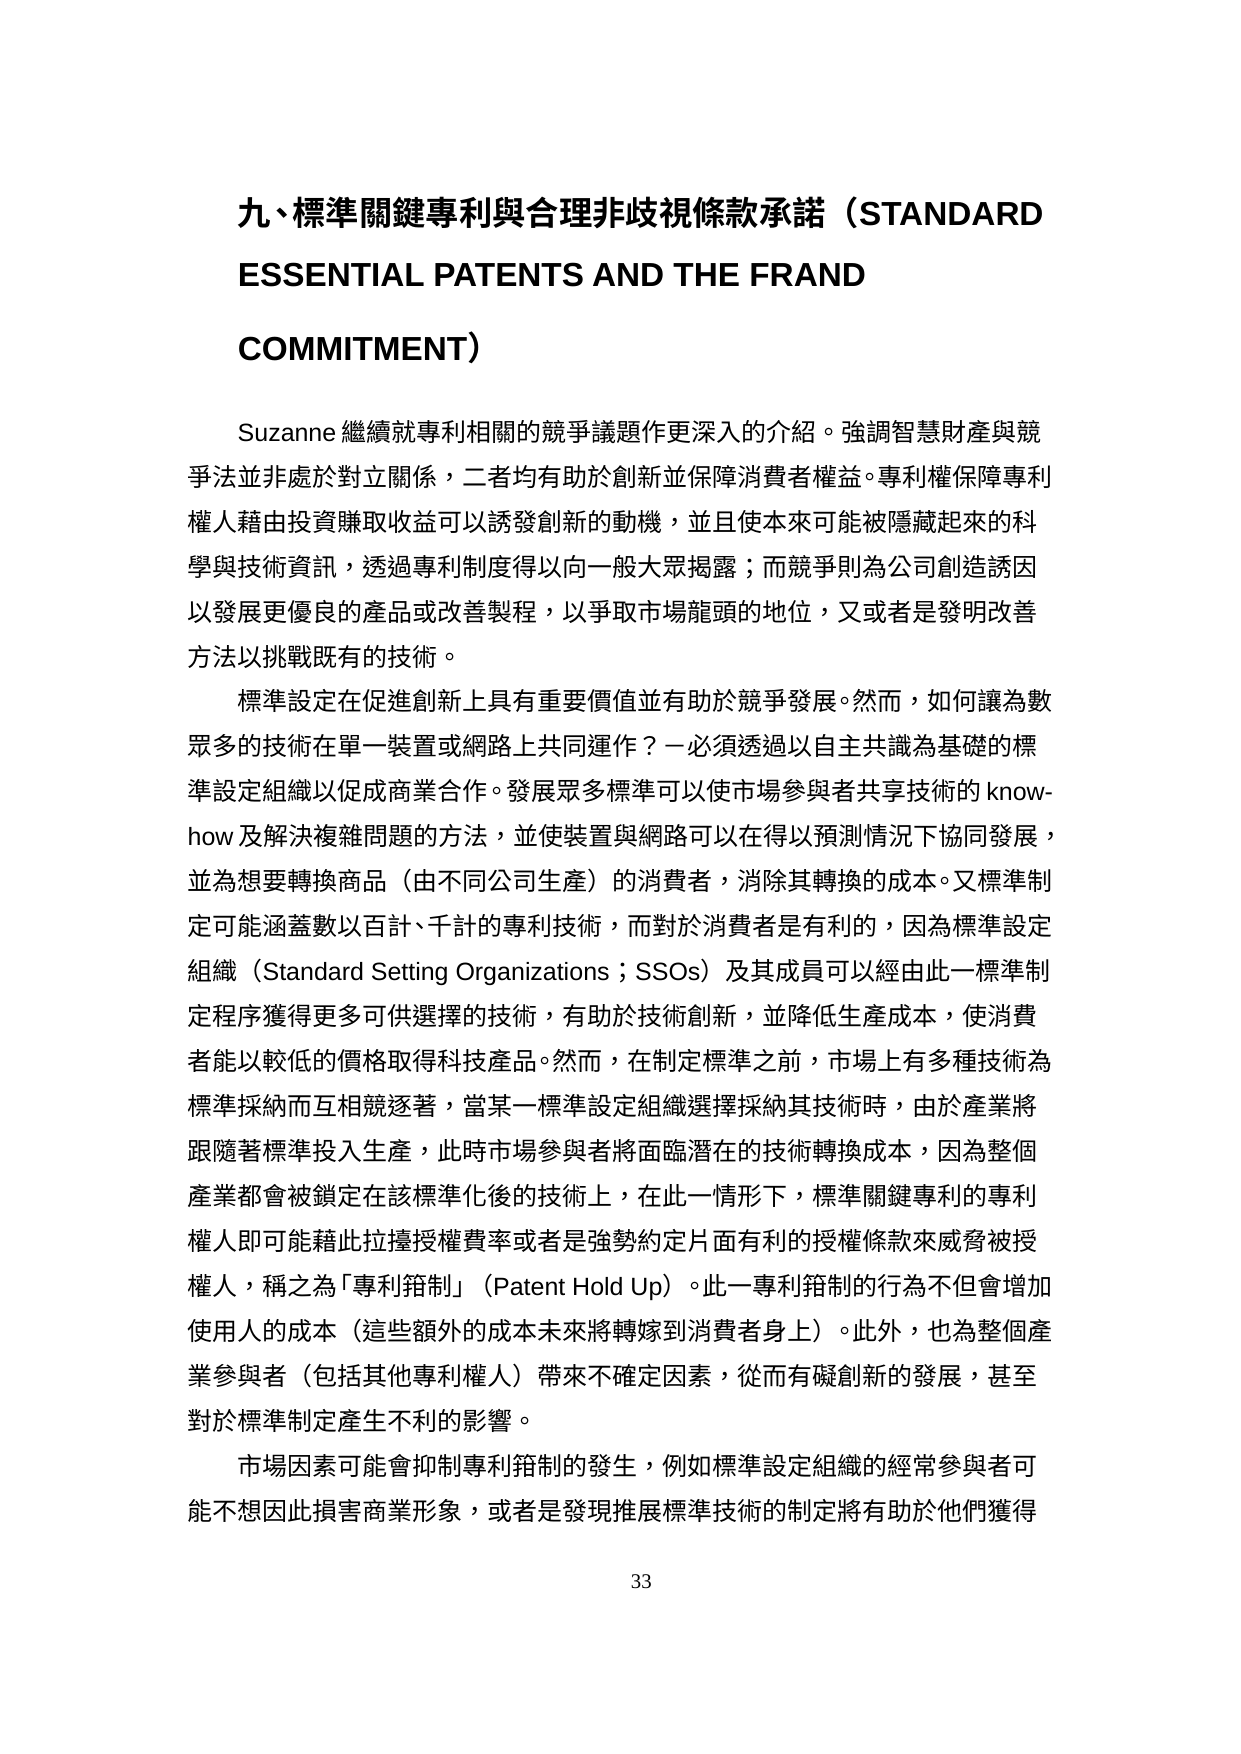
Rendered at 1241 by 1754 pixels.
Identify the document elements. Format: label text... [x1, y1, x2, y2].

text 標準設定在促進創新上具有重要價值並有助於競爭發展。然而，如何讓為數眾多的技術在單一裝置或網路上共同運作？－必須透過以自主共識為基礎的標準設定組織以促成商業合作。發展眾多標準可以使市場參與者共享技術的know-how及解決複雜問題的方法，並使裝置與網路可以在得以預測情況下協同發展，並為想要轉換商品（由不同公司生產）的消費者，消除其轉換的成本。又標準制定可能涵蓋數以百計、千計的專利技術，而對於消費者是有利的，因為標準設定組織（Standard Setting Organizations；SSOs）及其成員可以經由此一標準制定程序獲得更多可供選擇的技術，有助於技術創新，並降低生產成本，使消費者能以較低的價格取得科技產品。然而，在制定標準之前，市場上有多種技術為標準採納而互相競逐著，當某一標準設定組織選擇採納其技術時，由於產業將跟隨著標準投入生產，此時市場參與者將面臨潛在的技術轉換成本，因為整個產業都會被鎖定在該標準化後的技術上，在此一情形下，標準關鍵專利的專利權人即可能藉此拉擡授權費率或者是強勢約定片面有利的授權條款來威脅被授權人，稱之為「專利箝制」（Patent Hold Up）。此一專利箝制的行為不但會增加使用人的成本（這些額外的成本未來將轉嫁到消費者身上）。此外，也為整個產業參與者（包括其他專利權人）帶來不確定因素，從而有礙創新的發展，甚至對於標準制定產生不利的影響。 [187, 681, 1053, 1439]
text 市場因素可能會抑制專利箝制的發生，例如標準設定組織的經常參與者可能不想因此損害商業形象，或者是發現推展標準技術的制定將有助於他們獲得更大的利益，此外，更廣泛的交互授權（cross-licensing）協議亦可以避免專利箝制行為的發生。除了上開因素以外，更重要的是(F)RAND條款的運用。標準設定組織為了降低專利箝制行為發生的風險，通常會與專利權人訂定公平、合理、非歧視條款（Fair, Reasonable And Non-discriminatory Term；FRAND），簡稱FRAND或RAND條款。藉由(F)RAND條款，可促使標準實行時必要的專利技術得以對外揭露以及獲得專利權人的自願授權；然若標準關鍵專利的專利權人決定不簽訂(F)RAND條款，其行為本身並不會被認為是反競爭的行為，但標準設定組織也可能因此拒絕採納該專利技術作為標準內容。 [187, 1446, 1053, 1528]
subtitle 九、標準關鍵專利與合理非歧視條款承諾（STANDARD ESSENTIAL PATENTS AND THE FRAND COMMITMENT） [238, 173, 1053, 383]
text Suzanne繼續就專利相關的競爭議題作更深入的介紹。強調智慧財產與競爭法並非處於對立關係，二者均有助於創新並保障消費者權益。專利權保障專利權人藉由投資賺取收益可以誘發創新的動機，並且使本來可能被隱藏起來的科學與技術資訊，透過專利制度得以向一般大眾揭露；而競爭則為公司創造誘因以發展更優良的產品或改善製程，以爭取市場龍頭的地位，又或者是發明改善方法以挑戰既有的技術。 [187, 412, 1053, 674]
